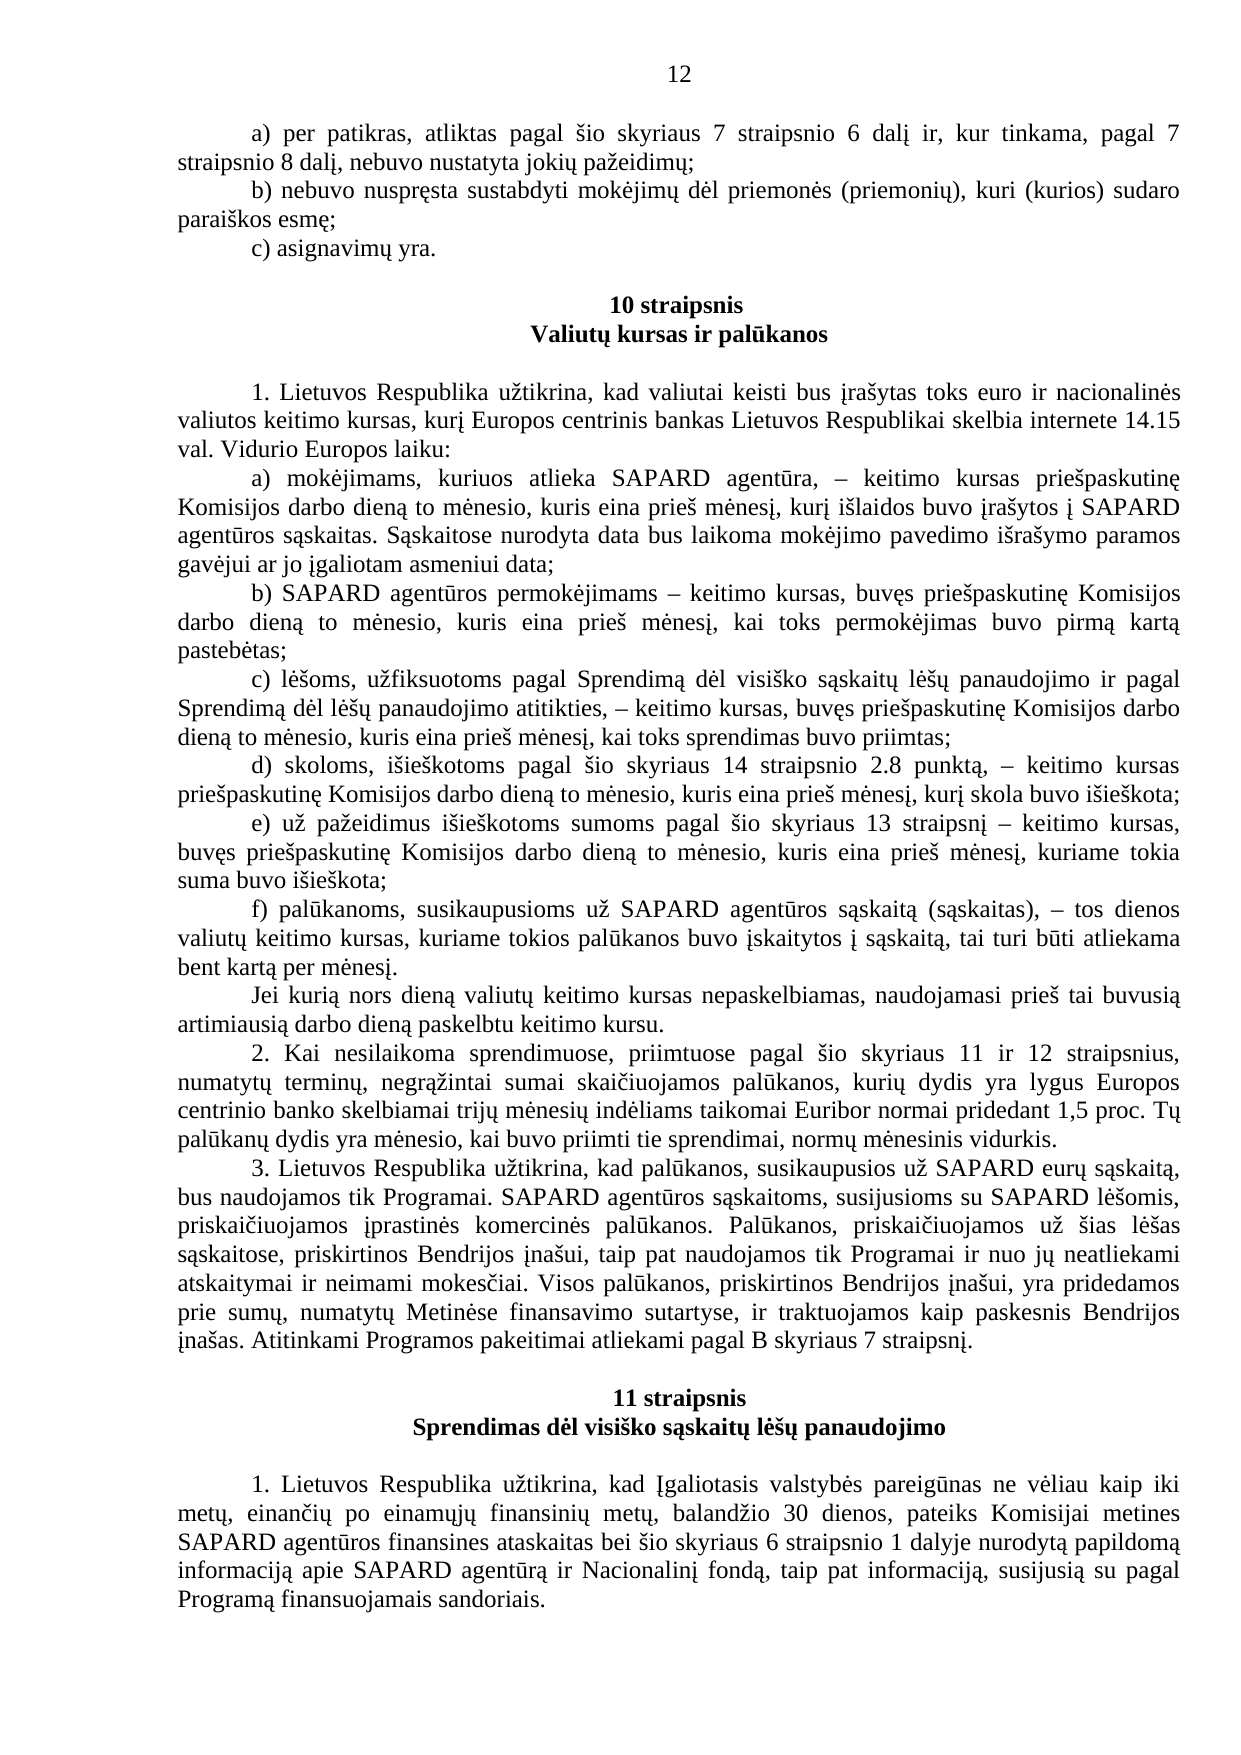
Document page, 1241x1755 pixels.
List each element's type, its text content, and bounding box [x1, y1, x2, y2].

text 11 straipsnis [177, 1383, 1181, 1412]
text b) nebuvo nuspręsta sustabdyti mokėjimų dėl priemonės (priemonių), kuri (kurios) sudaro paraiškos esmę; [177, 176, 1181, 233]
text a) mokėjimams, kuriuos atlieka SAPARD agentūra, – keitimo kursas priešpaskutinę Komisijos darbo dieną to mėnesio, kuris eina prieš mėnesį, kurį išlaidos buvo įrašytos į SAPARD agentūros sąskaitas. Sąskaitose nurodyta data bus laikoma mokėjimo pavedimo išrašymo paramos gavėjui ar jo įgaliotam asmeniui data; [177, 463, 1181, 578]
text Valiutų kursas ir palūkanos [177, 319, 1181, 348]
text f) palūkanoms, susikaupusioms už SAPARD agentūros sąskaitą (sąskaitas), – tos dienos valiutų keitimo kursas, kuriame tokios palūkanos buvo įskaitytos į sąskaitą, tai turi būti atliekama bent kartą per mėnesį. [177, 894, 1181, 981]
text 2. Kai nesilaikoma sprendimuose, priimtuose pagal šio skyriaus 11 ir 12 straipsnius, numatytų terminų, negrąžintai sumai skaičiuojamos palūkanos, kurių dydis yra lygus Europos centrinio banko skelbiamai trijų mėnesių indėliams taikomai Euribor normai pridedant 1,5 proc. Tų palūkanų dydis yra mėnesio, kai buvo priimti tie sprendimai, normų mėnesinis vidurkis. [177, 1038, 1181, 1153]
text 1. Lietuvos Respublika užtikrina, kad Įgaliotasis valstybės pareigūnas ne vėliau kaip iki metų, einančių po einamųjų finansinių metų, balandžio 30 dienos, pateiks Komisijai metines SAPARD agentūros finansines ataskaitas bei šio skyriaus 6 straipsnio 1 dalyje nurodytą papildomą informaciją apie SAPARD agentūrą ir Nacionalinį fondą, taip pat informaciją, susijusią su pagal Programą finansuojamais sandoriais. [177, 1469, 1181, 1613]
text 3. Lietuvos Respublika užtikrina, kad palūkanos, susikaupusios už SAPARD eurų sąskaitą, bus naudojamos tik Programai. SAPARD agentūros sąskaitoms, susijusioms su SAPARD lėšomis, priskaičiuojamos įprastinės komercinės palūkanos. Palūkanos, priskaičiuojamos už šias lėšas sąskaitose, priskirtinos Bendrijos įnašui, taip pat naudojamos tik Programai ir nuo jų neatliekami atskaitymai ir neimami mokesčiai. Visos palūkanos, priskirtinos Bendrijos įnašui, yra pridedamos prie sumų, numatytų Metinėse finansavimo sutartyse, ir traktuojamos kaip paskesnis Bendrijos įnašas. Atitinkami Programos pakeitimai atliekami pagal B skyriaus 7 straipsnį. [177, 1153, 1181, 1354]
text a) per patikras, atliktas pagal šio skyriaus 7 straipsnio 6 dalį ir, kur tinkama, pagal 7 straipsnio 8 dalį, nebuvo nustatyta jokių pažeidimų; [177, 118, 1181, 176]
text Sprendimas dėl visiško sąskaitų lėšų panaudojimo [177, 1412, 1181, 1441]
text 10 straipsnis [177, 291, 1181, 319]
text c) asignavimų yra. [177, 233, 1181, 262]
text Jei kurią nors dieną valiutų keitimo kursas nepaskelbiamas, naudojamasi prieš tai buvusią artimiausią darbo dieną paskelbtu keitimo kursu. [177, 981, 1181, 1038]
text c) lėšoms, užfiksuotoms pagal Sprendimą dėl visiško sąskaitų lėšų panaudojimo ir pagal Sprendimą dėl lėšų panaudojimo atitikties, – keitimo kursas, buvęs priešpaskutinę Komisijos darbo dieną to mėnesio, kuris eina prieš mėnesį, kai toks sprendimas buvo priimtas; [177, 664, 1181, 751]
text e) už pažeidimus išieškotoms sumoms pagal šio skyriaus 13 straipsnį – keitimo kursas, buvęs priešpaskutinę Komisijos darbo dieną to mėnesio, kuris eina prieš mėnesį, kuriame tokia suma buvo išieškota; [177, 808, 1181, 894]
text 1. Lietuvos Respublika užtikrina, kad valiutai keisti bus įrašytas toks euro ir nacionalinės valiutos keitimo kursas, kurį Europos centrinis bankas Lietuvos Respublikai skelbia internete 14.15 val. Vidurio Europos laiku: [177, 377, 1181, 463]
text d) skoloms, išieškotoms pagal šio skyriaus 14 straipsnio 2.8 punktą, – keitimo kursas priešpaskutinę Komisijos darbo dieną to mėnesio, kuris eina prieš mėnesį, kurį skola buvo išieškota; [177, 751, 1181, 808]
text b) SAPARD agentūros permokėjimams – keitimo kursas, buvęs priešpaskutinę Komisijos darbo dieną to mėnesio, kuris eina prieš mėnesį, kai toks permokėjimas buvo pirmą kartą pastebėtas; [177, 578, 1181, 664]
